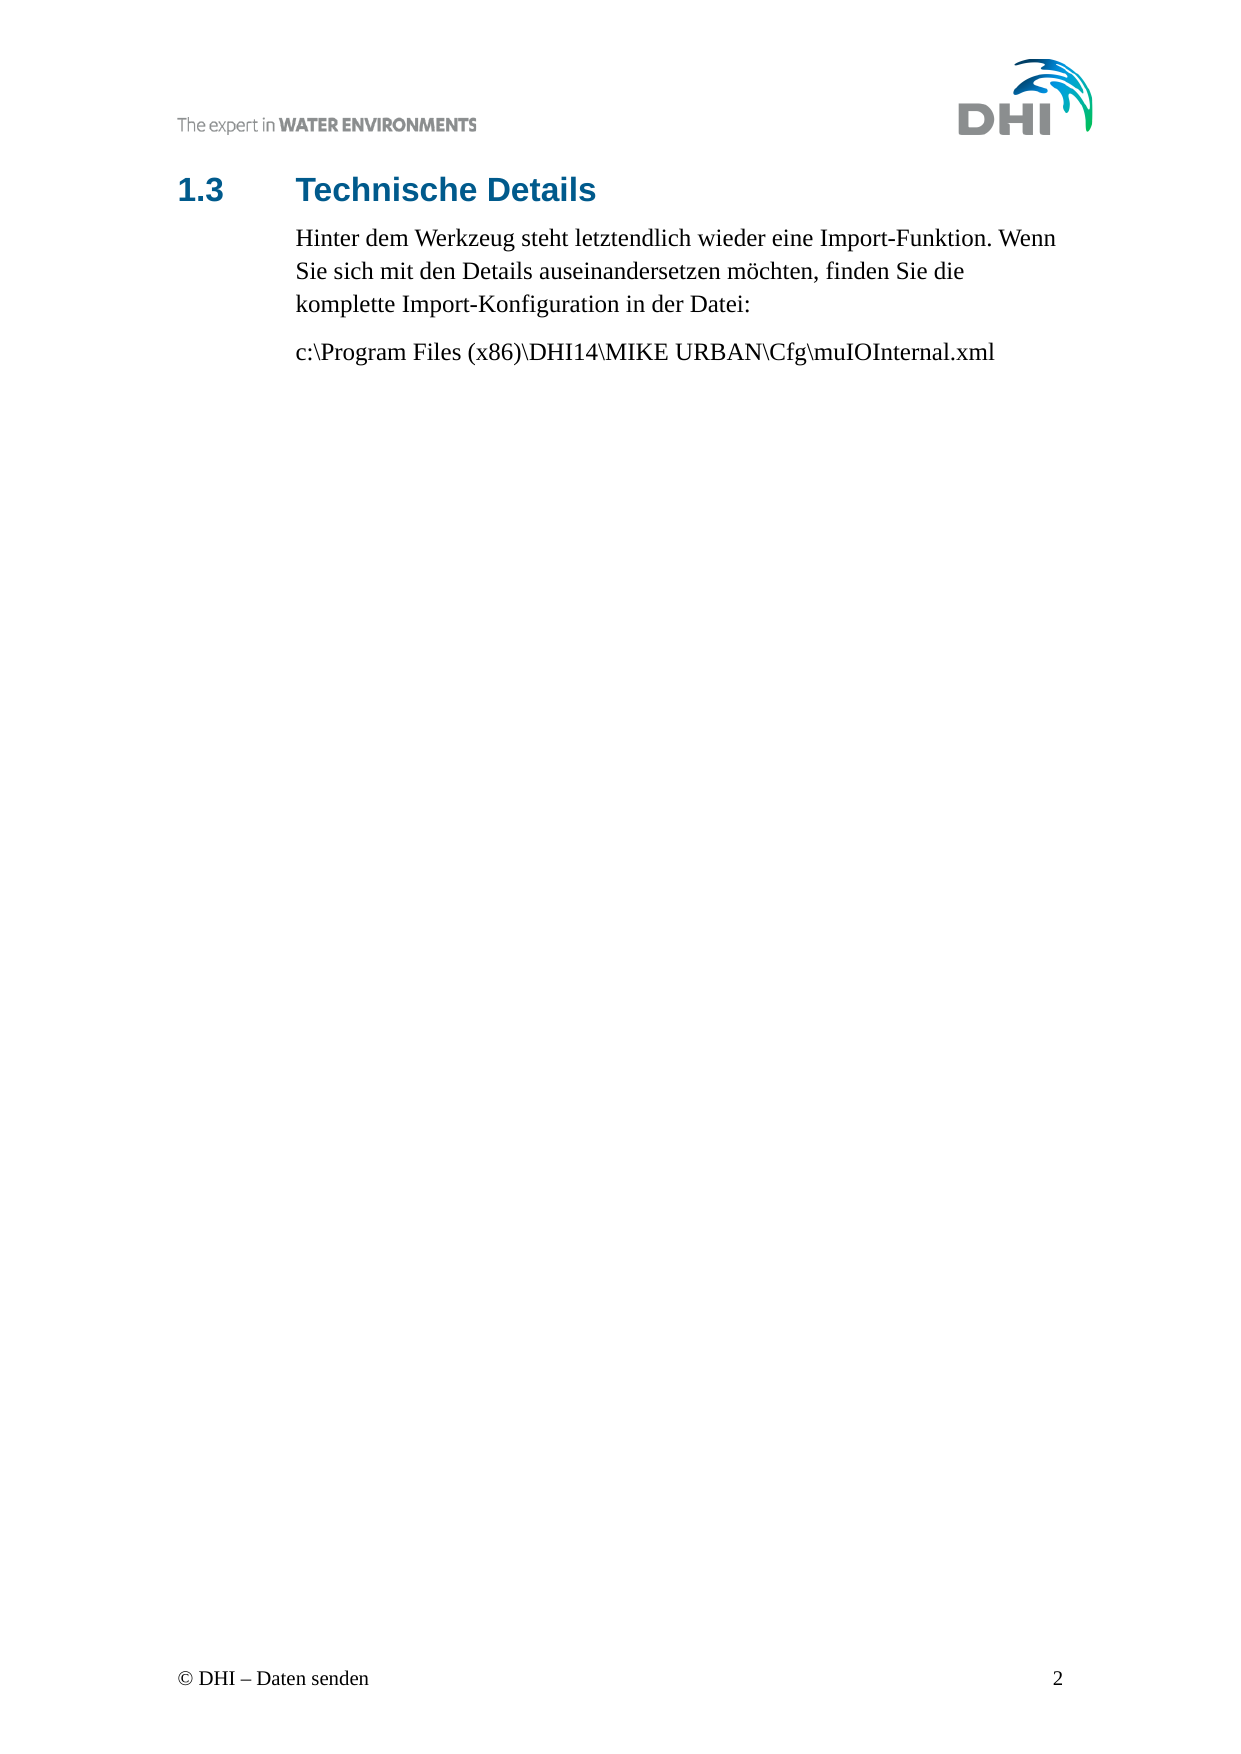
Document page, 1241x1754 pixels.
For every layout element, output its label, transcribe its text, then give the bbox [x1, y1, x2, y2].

text Hinter dem Werkzeug steht letztendlich wieder eine Import-Funktion. Wenn Sie sich mit den Details auseinandersetzen möchten, finden Sie die komplette Import-Konfiguration in der Datei: [295, 223, 1063, 318]
picture [958, 59, 1093, 135]
picture [177, 117, 477, 135]
text c:\Program Files (x86)\DHI14\MIKE URBAN\Cfg\muIOInternal.xml [295, 337, 1063, 366]
subtitle Technische Details [177, 169, 1063, 208]
